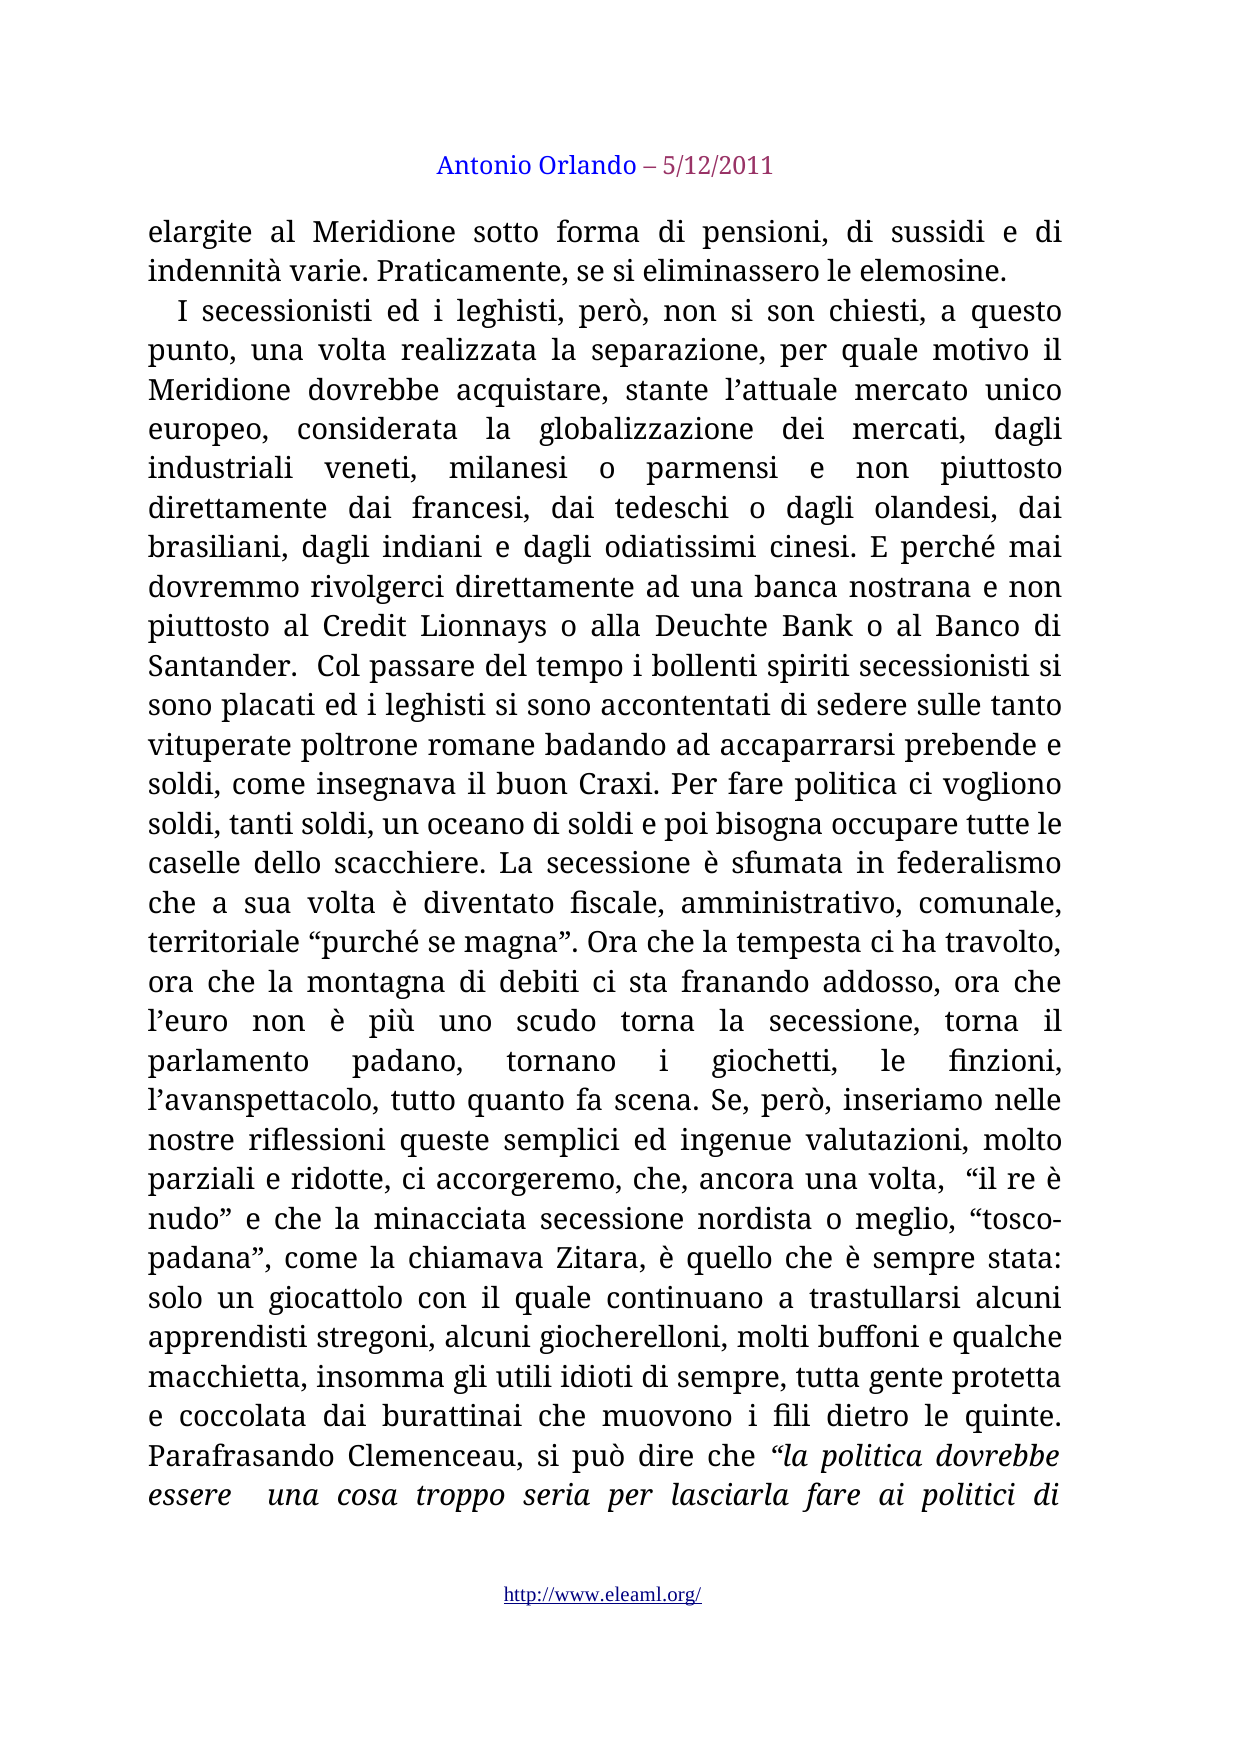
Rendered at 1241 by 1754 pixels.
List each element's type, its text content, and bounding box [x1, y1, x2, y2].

text elargite al Meridione sotto forma di pensioni, di sussidi e di indennità varie. Praticamente, se si eliminassero le elemosine. [148, 211, 1063, 290]
text I secessionisti ed i leghisti, però, non si son chiesti, a questo punto, una volta realizzata la separazione, per quale motivo il Meridione dovrebbe acquistare, stante l’attuale mercato unico europeo, considerata la globalizzazione dei mercati, dagli industriali veneti, milanesi o parmensi e non piuttosto direttamente dai francesi, dai tedeschi o dagli olandesi, dai brasiliani, dagli indiani e dagli odiatissimi cinesi. E perché mai dovremmo rivolgerci direttamente ad una banca nostrana e non piuttosto al Credit Lionnays o alla Deuchte Bank o al Banco di Santander. Col passare del tempo i bollenti spiriti secessionisti si sono placati ed i leghisti si sono accontentati di sedere sulle tanto vituperate poltrone romane badando ad accaparrarsi prebende e soldi, come insegnava il buon Craxi. Per fare politica ci vogliono soldi, tanti soldi, un oceano di soldi e poi bisogna occupare tutte le caselle dello scacchiere. La secessione è sfumata in federalismo che a sua volta è diventato fiscale, amministrativo, comunale, territoriale “purché se magna”. Ora che la tempesta ci ha travolto, ora che la montagna di debiti ci sta franando addosso, ora che l’euro non è più uno scudo torna la secessione, torna il parlamento padano, tornano i giochetti, le finzioni, l’avanspettacolo, tutto quanto fa scena. Se, però, inseriamo nelle nostre riflessioni queste semplici ed ingenue valutazioni, molto parziali e ridotte, ci accorgeremo, che, ancora una volta, “il re è nudo” e che la minacciata secessione nordista o meglio, “tosco-padana”, come la chiamava Zitara, è quello che è sempre stata: solo un giocattolo con il quale continuano a trastullarsi alcuni apprendisti stregoni, alcuni giocherelloni, molti buffoni e qualche macchietta, insomma gli utili idioti di sempre, tutta gente protetta e coccolata dai burattinai che muovono i fili dietro le quinte. Parafrasando Clemenceau, si può dire che “la politica dovrebbe essere una cosa troppo seria per lasciarla fare ai politici di [148, 290, 1063, 1514]
